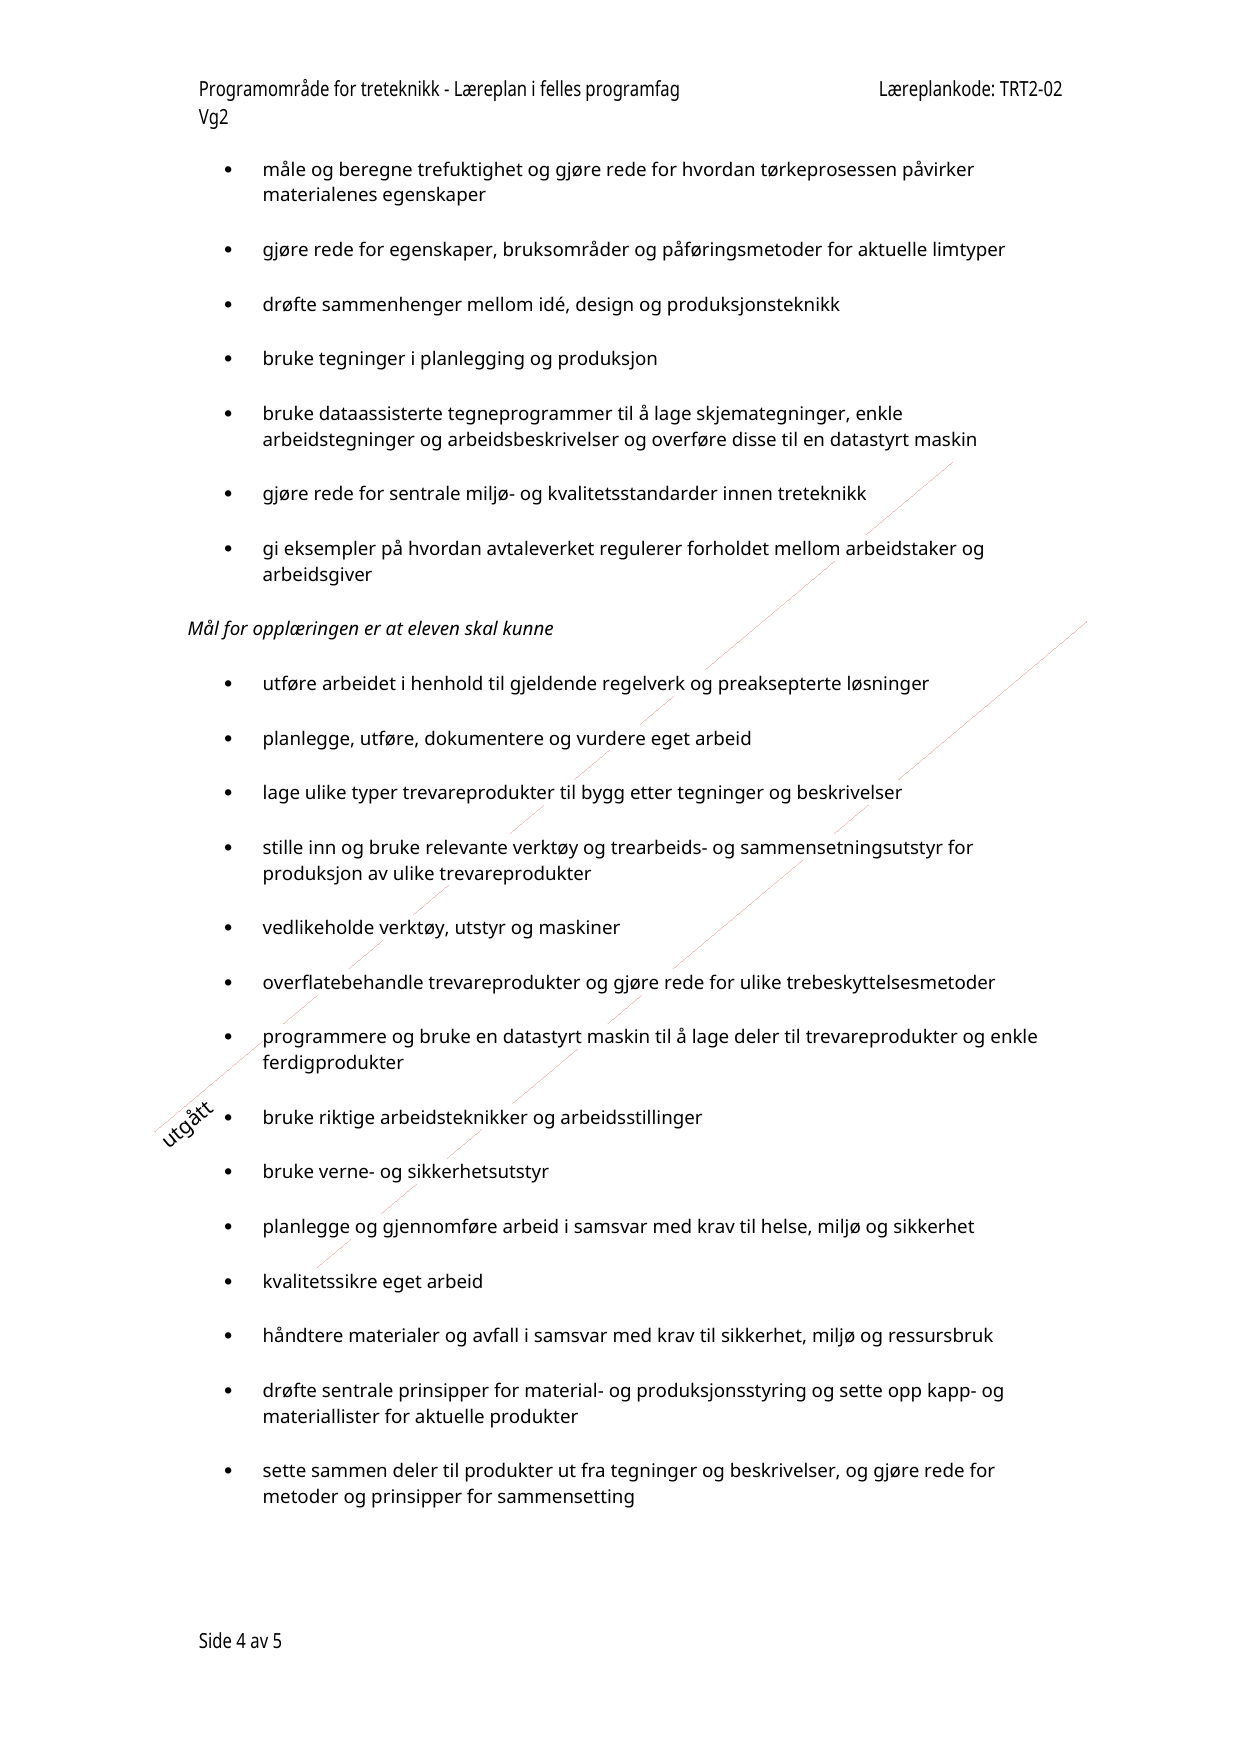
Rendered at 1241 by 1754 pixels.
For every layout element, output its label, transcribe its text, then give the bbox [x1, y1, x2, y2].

list planlegge og gjennomføre arbeid i samsvar med krav til helse, miljø og sikkerhet [225, 1213, 380, 1239]
list kvalitetssikre eget arbeid [488, 1268, 1053, 1294]
list stille inn og bruke relevante verktøy og trearbeids- og sammensetningsutstyr for produksjon av ulike trevareprodukter [774, 834, 1053, 885]
list drøfte sammenhenger mellom idé, design og produksjonsteknikk [845, 291, 1053, 317]
list bruke dataassisterte tegneprogrammer til å lage skjemategninger, enkle arbeidstegninger og arbeidsbeskrivelser og overføre disse til en datastyrt maskin [908, 400, 1053, 451]
list sette sammen deler til produkter ut fra tegninger og beskrivelser, og gjøre rede for metoder og prinsipper for sammensetting [640, 1458, 1053, 1509]
list programmere og bruke en datastyrt maskin til å lage deler til trevareprodukter og enkle ferdigprodukter [548, 1024, 1053, 1075]
text Mål for opplæringen er at eleven skal kunne [561, 616, 767, 641]
list lage ulike typer trevareprodukter til bygg etter tegninger og beskrivelser [900, 779, 1053, 805]
list programmere og bruke en datastyrt maskin til å lage deler til trevareprodukter og enkle ferdigprodukter [409, 1049, 576, 1075]
list planlegge, utføre, dokumentere og vurdere eget arbeid [935, 725, 1053, 750]
list måle og beregne trefuktighet og gjøre rede for hvordan tørkeprosessen påvirker materialenes egenskaper [491, 156, 1053, 207]
list bruke verne- og sikkerhetsutstyr [554, 1159, 1053, 1184]
list kvalitetssikre eget arbeid [225, 1268, 263, 1294]
list planlegge, utføre, dokumentere og vurdere eget arbeid [757, 725, 962, 750]
list gjøre rede for sentrale miljø- og kvalitetsstandarder innen treteknikk [902, 481, 1053, 506]
list vedlikeholde verktøy, utstyr og maskiner [709, 914, 1053, 940]
list bruke tegninger i planlegging og produksjon [225, 346, 263, 371]
list planlegge og gjennomføre arbeid i samsvar med krav til helse, miljø og sikkerhet [382, 1213, 1053, 1239]
list drøfte sentrale prinsipper for material- og produksjonsstyring og sette opp kapp- og materiallister for aktuelle produkter [225, 1377, 1053, 1428]
list utføre arbeidet i henhold til gjeldende regelverk og preaksepterte løsninger [934, 670, 1027, 696]
list gjøre rede for sentrale miljø- og kvalitetsstandarder innen treteknikk [872, 481, 928, 506]
list vedlikeholde verktøy, utstyr og maskiner [414, 914, 736, 940]
list gi eksempler på hvordan avtaleverket regulerer forholdet mellom arbeidstaker og arbeidsgiver [377, 561, 833, 586]
list bruke verne- og sikkerhetsutstyr [225, 1159, 263, 1184]
list bruke riktige arbeidsteknikker og arbeidsstillinger [708, 1104, 1053, 1129]
list vedlikeholde verktøy, utstyr og maskiner [225, 914, 412, 940]
list gi eksempler på hvordan avtaleverket regulerer forholdet mellom arbeidstaker og arbeidsgiver [806, 535, 1053, 586]
text Mål for opplæringen er at eleven skal kunne [741, 616, 1053, 641]
list gi eksempler på hvordan avtaleverket regulerer forholdet mellom arbeidstaker og arbeidsgiver [225, 535, 263, 586]
list stille inn og bruke relevante verktøy og trearbeids- og sammensetningsutstyr for produksjon av ulike trevareprodukter [597, 860, 801, 885]
list bruke tegninger i planlegging og produksjon [663, 346, 1053, 371]
list lage ulike typer trevareprodukter til bygg etter tegninger og beskrivelser [225, 779, 573, 805]
